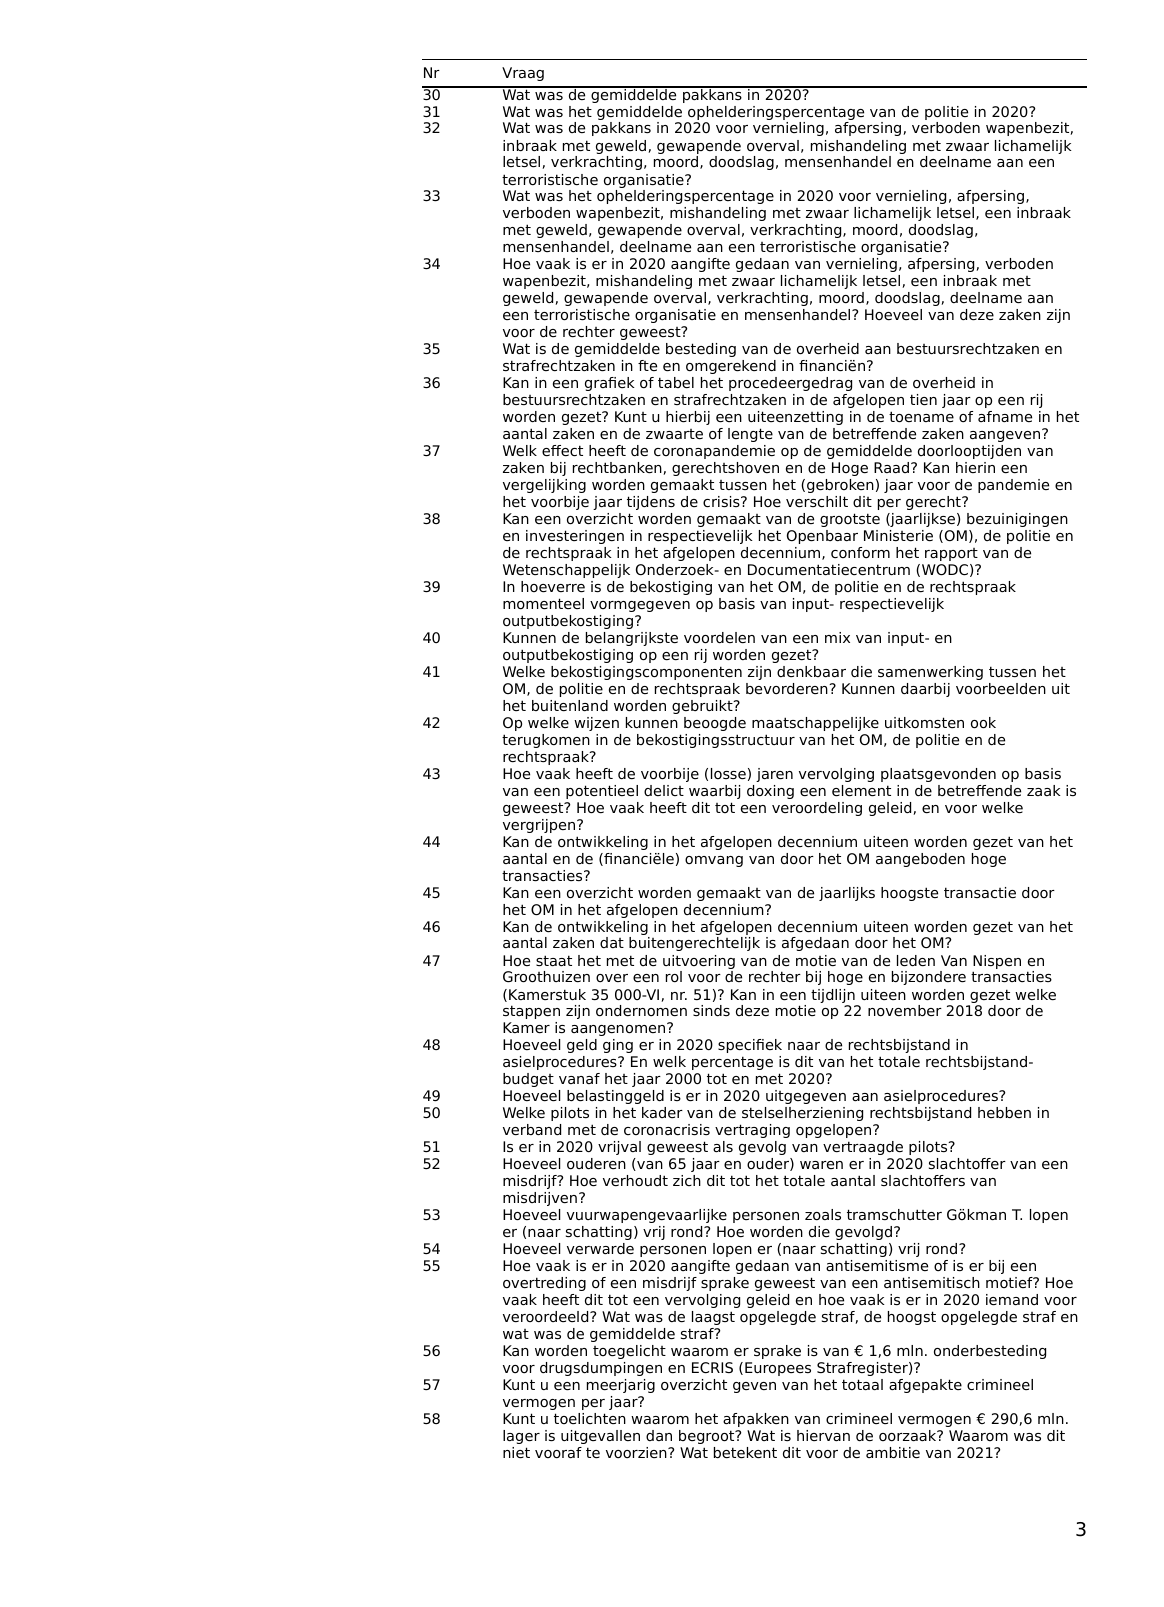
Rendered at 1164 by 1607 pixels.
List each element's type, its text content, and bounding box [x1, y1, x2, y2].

table_cell 57 [422, 1377, 496, 1411]
table_header Nr [422, 60, 496, 86]
table_cell 43 [422, 766, 496, 833]
table_cell 46 [422, 919, 496, 952]
table_cell 40 [422, 630, 496, 664]
table_cell Hoeveel ouderen (van 65 jaar en ouder) waren er in 2020 slachtoffer van een misdrijf? Hoe verhoudt zich dit tot het totale aantal slachtoffers van misdrijven? [496, 1156, 1087, 1207]
table_cell Hoeveel verwarde personen lopen er (naar schatting) vrij rond? [496, 1241, 1087, 1258]
table_cell 49 [422, 1088, 496, 1105]
table_cell Wat was het gemiddelde ophelderingspercentage van de politie in 2020? [496, 104, 1087, 120]
table_cell 52 [422, 1156, 496, 1207]
table_cell Welke bekostigingscomponenten zijn denkbaar die samenwerking tussen het OM, de politie en de rechtspraak bevorderen? Kunnen daarbij voorbeelden uit het buitenland worden gebruikt? [496, 664, 1087, 715]
table_cell Op welke wijzen kunnen beoogde maatschappelijke uitkomsten ook terugkomen in de bekostigingsstructuur van het OM, de politie en de rechtspraak? [496, 715, 1087, 766]
table_cell 44 [422, 834, 496, 884]
table_cell Kunt u toelichten waarom het afpakken van crimineel vermogen € 290,6 mln. lager is uitgevallen dan begroot? Wat is hiervan de oorzaak? Waarom was dit niet vooraf te voorzien? Wat betekent dit voor de ambitie van 2021? [496, 1411, 1087, 1462]
table_cell Hoe vaak is er in 2020 aangifte gedaan van antisemitisme of is er bij een overtreding of een misdrijf sprake geweest van een antisemitisch motief? Hoe vaak heeft dit tot een vervolging geleid en hoe vaak is er in 2020 iemand voor veroordeeld? Wat was de laagst opgelegde straf, de hoogst opgelegde straf en wat was de gemiddelde straf? [496, 1258, 1087, 1343]
table_cell 51 [422, 1139, 496, 1156]
table_cell 41 [422, 664, 496, 715]
table_cell 37 [422, 443, 496, 511]
table_cell Kan de ontwikkeling in het afgelopen decennium uiteen worden gezet van het aantal en de (financiële) omvang van door het OM aangeboden hoge transacties? [496, 834, 1087, 884]
table_cell 32 [422, 120, 496, 188]
table_cell 50 [422, 1105, 496, 1139]
table_cell Welk effect heeft de coronapandemie op de gemiddelde doorlooptijden van zaken bij rechtbanken, gerechtshoven en de Hoge Raad? Kan hierin een vergelijking worden gemaakt tussen het (gebroken) jaar voor de pandemie en het voorbije jaar tijdens de crisis? Hoe verschilt dit per gerecht? [496, 443, 1087, 511]
table_cell Wat was de gemiddelde pakkans in 2020? [496, 88, 1087, 103]
table_cell Kan een overzicht worden gemaakt van de grootste (jaarlijkse) bezuinigingen en investeringen in respectievelijk het Openbaar Ministerie (OM), de politie en de rechtspraak in het afgelopen decennium, conform het rapport van de Wetenschappelijk Onderzoek- en Documentatiecentrum (WODC)? [496, 511, 1087, 579]
table_cell 31 [422, 104, 496, 120]
table_cell Is er in 2020 vrijval geweest als gevolg van vertraagde pilots? [496, 1139, 1087, 1156]
table_cell Hoe vaak heeft de voorbije (losse) jaren vervolging plaatsgevonden op basis van een potentieel delict waarbij doxing een element in de betreffende zaak is geweest? Hoe vaak heeft dit tot een veroordeling geleid, en voor welke vergrijpen? [496, 766, 1087, 833]
table_cell Kunnen de belangrijkste voordelen van een mix van input- en outputbekostiging op een rij worden gezet? [496, 630, 1087, 664]
table_cell 35 [422, 341, 496, 375]
table_header Vraag [496, 60, 1087, 86]
table_cell 48 [422, 1037, 496, 1088]
table_cell 42 [422, 715, 496, 766]
table_cell Hoeveel vuurwapengevaarlijke personen zoals tramschutter Gökman T. lopen er (naar schatting) vrij rond? Hoe worden die gevolgd? [496, 1207, 1087, 1241]
table_cell 45 [422, 885, 496, 918]
table_cell 55 [422, 1258, 496, 1343]
table_cell Kan in een grafiek of tabel het procedeergedrag van de overheid in bestuursrechtzaken en strafrechtzaken in de afgelopen tien jaar op een rij worden gezet? Kunt u hierbij een uiteenzetting in de toename of afname in het aantal zaken en de zwaarte of lengte van de betreffende zaken aangeven? [496, 375, 1087, 443]
table_cell 47 [422, 953, 496, 1037]
table_cell 54 [422, 1241, 496, 1258]
table_cell Hoe vaak is er in 2020 aangifte gedaan van vernieling, afpersing, verboden wapenbezit, mishandeling met zwaar lichamelijk letsel, een inbraak met geweld, gewapende overval, verkrachting, moord, doodslag, deelname aan een terroristische organisatie en mensenhandel? Hoeveel van deze zaken zijn voor de rechter geweest? [496, 256, 1087, 341]
table_cell 39 [422, 579, 496, 630]
table_cell Hoe staat het met de uitvoering van de motie van de leden Van Nispen en Groothuizen over een rol voor de rechter bij hoge en bijzondere transacties (Kamerstuk 35 000-VI, nr. 51)? Kan in een tijdlijn uiteen worden gezet welke stappen zijn ondernomen sinds deze motie op 22 november 2018 door de Kamer is aangenomen? [496, 953, 1087, 1037]
table_cell 30 [422, 88, 496, 103]
table_cell 33 [422, 188, 496, 256]
table_cell Kunt u een meerjarig overzicht geven van het totaal afgepakte crimineel vermogen per jaar? [496, 1377, 1087, 1411]
table_cell Wat was de pakkans in 2020 voor vernieling, afpersing, verboden wapenbezit, inbraak met geweld, gewapende overval, mishandeling met zwaar lichamelijk letsel, verkrachting, moord, doodslag, mensenhandel en deelname aan een terroristische organisatie? [496, 120, 1087, 188]
table_cell Hoeveel belastinggeld is er in 2020 uitgegeven aan asielprocedures? [496, 1088, 1087, 1105]
table_cell 53 [422, 1207, 496, 1241]
table_cell 58 [422, 1411, 496, 1462]
table_cell Wat was het ophelderingspercentage in 2020 voor vernieling, afpersing, verboden wapenbezit, mishandeling met zwaar lichamelijk letsel, een inbraak met geweld, gewapende overval, verkrachting, moord, doodslag, mensenhandel, deelname aan een terroristische organisatie? [496, 188, 1087, 256]
table_cell In hoeverre is de bekostiging van het OM, de politie en de rechtspraak momenteel vormgegeven op basis van input- respectievelijk outputbekostiging? [496, 579, 1087, 630]
table_cell 36 [422, 375, 496, 443]
table_cell Kan een overzicht worden gemaakt van de jaarlijks hoogste transactie door het OM in het afgelopen decennium? [496, 885, 1087, 918]
table_cell Wat is de gemiddelde besteding van de overheid aan bestuursrechtzaken en strafrechtzaken in fte en omgerekend in financiën? [496, 341, 1087, 375]
table_cell 34 [422, 256, 496, 341]
table_cell Welke pilots in het kader van de stelselherziening rechtsbijstand hebben in verband met de coronacrisis vertraging opgelopen? [496, 1105, 1087, 1139]
table_cell 56 [422, 1343, 496, 1377]
table_cell Kan de ontwikkeling in het afgelopen decennium uiteen worden gezet van het aantal zaken dat buitengerechtelijk is afgedaan door het OM? [496, 919, 1087, 952]
table_cell Hoeveel geld ging er in 2020 specifiek naar de rechtsbijstand in asielprocedures? En welk percentage is dit van het totale rechtsbijstand-budget vanaf het jaar 2000 tot en met 2020? [496, 1037, 1087, 1088]
table_cell Kan worden toegelicht waarom er sprake is van € 1,6 mln. onderbesteding voor drugsdumpingen en ECRIS (Europees Strafregister)? [496, 1343, 1087, 1377]
table_cell 38 [422, 511, 496, 579]
